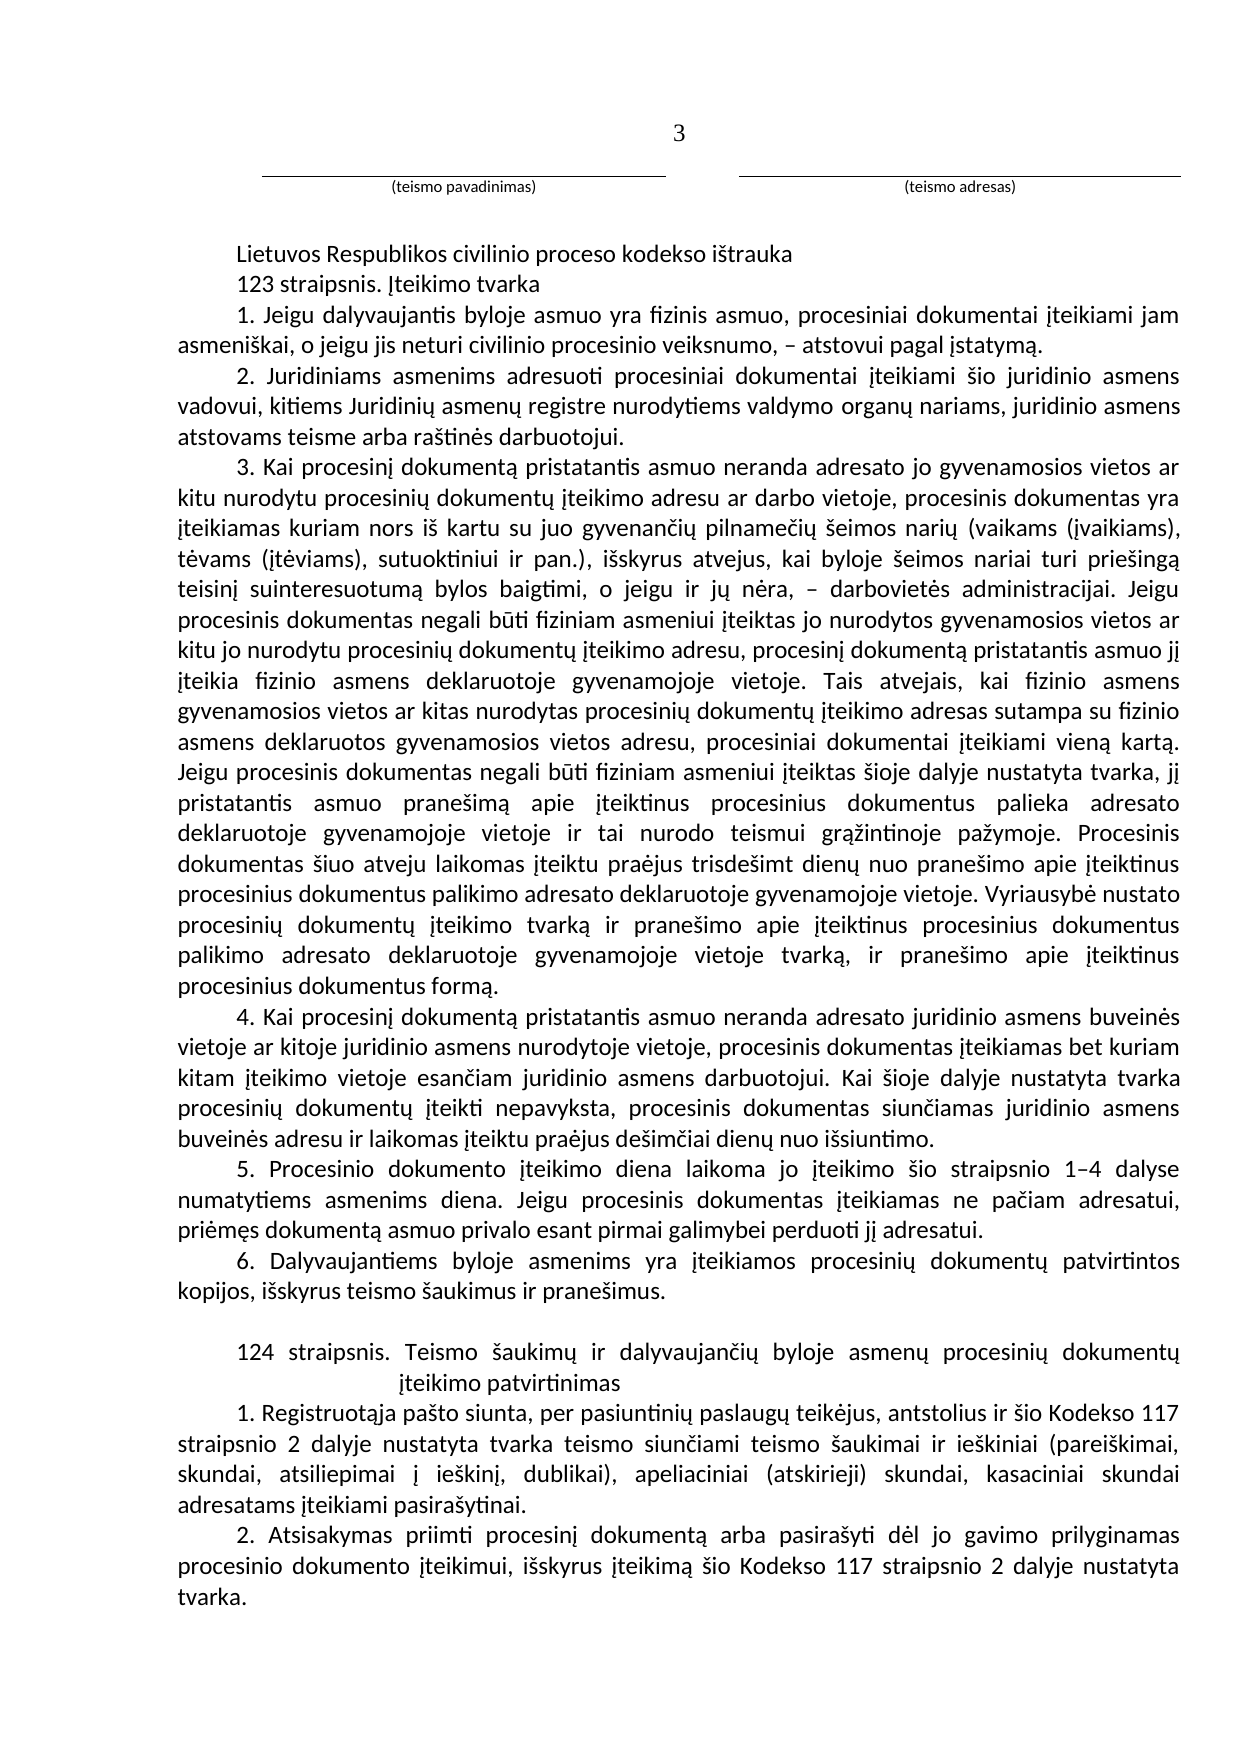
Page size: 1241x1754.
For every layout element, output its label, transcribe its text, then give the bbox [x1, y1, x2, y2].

text 2. Juridiniams asmenims adresuoti procesiniai dokumentai įteikiami šio juridinio asmens vadovui, kitiems Juridinių asmenų registre nurodytiems valdymo organų nariams, juridinio asmens atstovams teisme arba raštinės darbuotojui. [177, 360, 1181, 451]
text 124 straipsnis. Teismo šaukimų ir dalyvaujančių byloje asmenų procesinių dokumentų įteikimo patvirtinimas [236, 1336, 1181, 1397]
text 3. Kai procesinį dokumentą pristatantis asmuo neranda adresato jo gyvenamosios vietos ar kitu nurodytu procesinių dokumentų įteikimo adresu ar darbo vietoje, procesinis dokumentas yra įteikiamas kuriam nors iš kartu su juo gyvenančių pilnamečių šeimos narių (vaikams (įvaikiams), tėvams (įtėviams), sutuoktiniui ir pan.), išskyrus atvejus, kai byloje šeimos nariai turi priešingą teisinį suinteresuotumą bylos baigtimi, o jeigu ir jų nėra, – darbovietės administracijai. Jeigu procesinis dokumentas negali būti fiziniam asmeniui įteiktas jo nurodytos gyvenamosios vietos ar kitu jo nurodytu procesinių dokumentų įteikimo adresu, procesinį dokumentą pristatantis asmuo jį įteikia fizinio asmens deklaruotoje gyvenamojoje vietoje. Tais atvejais, kai fizinio asmens gyvenamosios vietos ar kitas nurodytas procesinių dokumentų įteikimo adresas sutampa su fizinio asmens deklaruotos gyvenamosios vietos adresu, procesiniai dokumentai įteikiami vieną kartą. Jeigu procesinis dokumentas negali būti fiziniam asmeniui įteiktas šioje dalyje nustatyta tvarka, jį pristatantis asmuo pranešimą apie įteiktinus procesinius dokumentus palieka adresato deklaruotoje gyvenamojoje vietoje ir tai nurodo teismui grąžintinoje pažymoje. Procesinis dokumentas šiuo atveju laikomas įteiktu praėjus trisdešimt dienų nuo pranešimo apie įteiktinus procesinius dokumentus palikimo adresato deklaruotoje gyvenamojoje vietoje. Vyriausybė nustato procesinių dokumentų įteikimo tvarką ir pranešimo apie įteiktinus procesinius dokumentus palikimo adresato deklaruotoje gyvenamojoje vietoje tvarką, ir pranešimo apie įteiktinus procesinius dokumentus formą. [177, 451, 1181, 1001]
text 6. Dalyvaujantiems byloje asmenims yra įteikiamos procesinių dokumentų patvirtintos kopijos, išskyrus teismo šaukimus ir pranešimus. [177, 1245, 1181, 1306]
text 2. Atsisakymas priimti procesinį dokumentą arba pasirašyti dėl jo gavimo prilyginamas procesinio dokumento įteikimui, išskyrus įteikimą šio Kodekso 117 straipsnio 2 dalyje nustatyta tvarka. [177, 1519, 1181, 1611]
text 123 straipsnis. Įteikimo tvarka [177, 268, 1181, 299]
text Lietuvos Respublikos civilinio proceso kodekso ištrauka [177, 238, 1181, 268]
table_cell (teismo adresas) [739, 177, 1181, 207]
text 5. Procesinio dokumento įteikimo diena laikoma jo įteikimo šio straipsnio 1–4 dalyse numatytiems asmenims diena. Jeigu procesinis dokumentas įteikiamas ne pačiam adresatui, priėmęs dokumentą asmuo privalo esant pirmai galimybei perduoti jį adresatui. [177, 1153, 1181, 1245]
table_cell (teismo pavadinimas) [262, 177, 666, 207]
text 4. Kai procesinį dokumentą pristatantis asmuo neranda adresato juridinio asmens buveinės vietoje ar kitoje juridinio asmens nurodytoje vietoje, procesinis dokumentas įteikiamas bet kuriam kitam įteikimo vietoje esančiam juridinio asmens darbuotojui. Kai šioje dalyje nustatyta tvarka procesinių dokumentų įteikti nepavyksta, procesinis dokumentas siunčiamas juridinio asmens buveinės adresu ir laikomas įteiktu praėjus dešimčiai dienų nuo išsiuntimo. [177, 1001, 1181, 1153]
table_cell [666, 176, 739, 207]
text 1. Jeigu dalyvaujantis byloje asmuo yra fizinis asmuo, procesiniai dokumentai įteikiami jam asmeniškai, o jeigu jis neturi civilinio procesinio veiksnumo, – atstovui pagal įstatymą. [177, 299, 1181, 360]
text 1. Registruotąja pašto siunta, per pasiuntinių paslaugų teikėjus, antstolius ir šio Kodekso 117 straipsnio 2 dalyje nustatyta tvarka teismo siunčiami teismo šaukimai ir ieškiniai (pareiškimai, skundai, atsiliepimai į ieškinį, dublikai), apeliaciniai (atskirieji) skundai, kasaciniai skundai adresatams įteikiami pasirašytinai. [177, 1397, 1181, 1519]
table_cell [177, 176, 262, 207]
